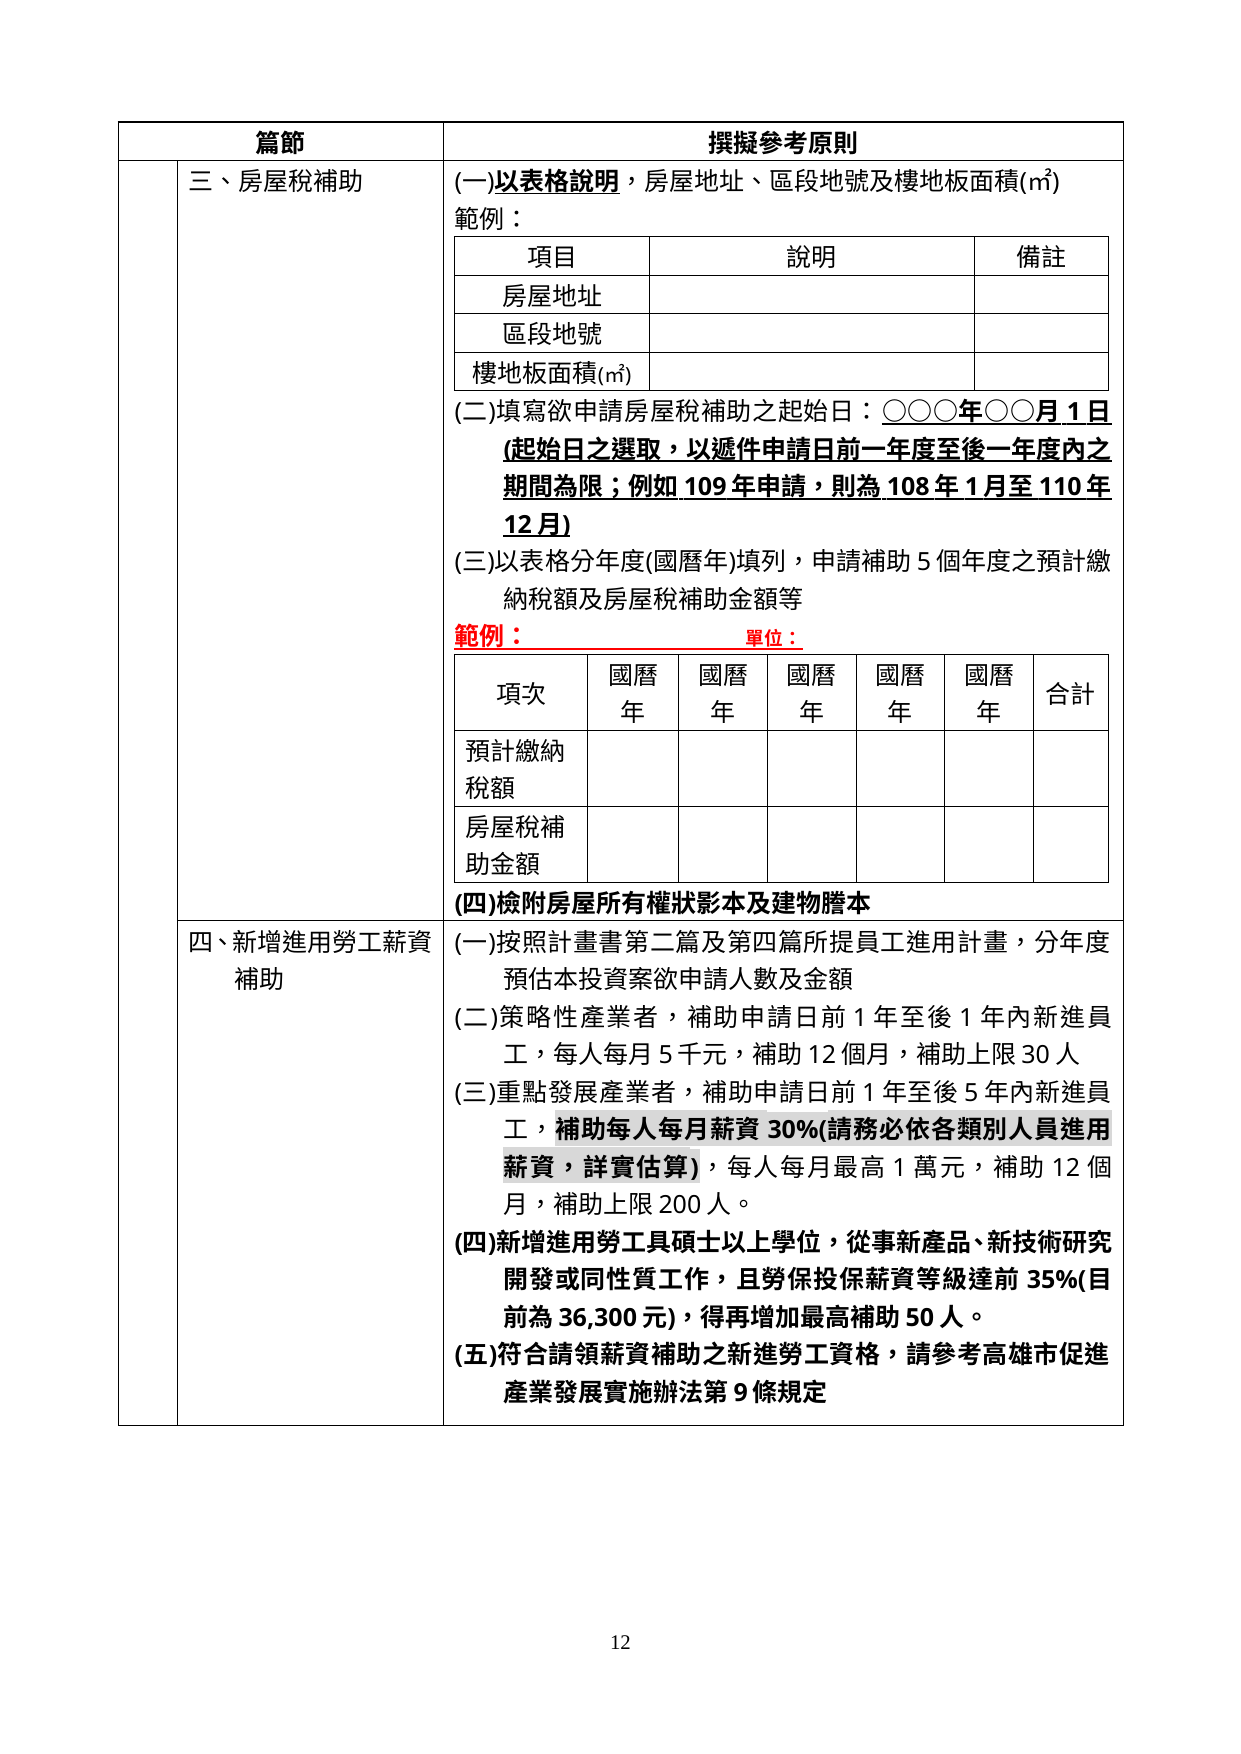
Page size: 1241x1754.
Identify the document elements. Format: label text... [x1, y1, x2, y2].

table_header 撰擬參考原則 [444, 123, 1123, 160]
table_header 國曆年 [945, 655, 1033, 730]
table_cell [650, 314, 974, 352]
table_cell 樓地板面積(㎡) [455, 353, 649, 390]
table_cell (一)以表格說明，房屋地址、區段地號及樓地板面積(㎡) 範例： (二)填寫欲申請房屋稅補助之起始日：○○○年○○月1日(起始日之選取，以遞件申請日前一年度至後一年度內之期間為限；例如109年申請，則為108年1月至110年12月) (三)以表格分年度(國曆年)填列，申請補助5個年度之預計繳納稅額及房屋稅補助金額等 範例： 單位： (四)檢附房屋所有權狀影本及建物謄本 [444, 161, 1123, 920]
table_cell 四、新增進用勞工薪資補助 [178, 921, 443, 1425]
table_header 篇節 [119, 123, 443, 160]
table_header 國曆年 [588, 655, 678, 730]
table_cell [768, 807, 856, 882]
table_header 國曆年 [857, 655, 944, 730]
table_cell 房屋地址 [455, 276, 649, 313]
table_cell [588, 807, 678, 882]
table_cell 三、房屋稅補助 [178, 161, 443, 920]
table_cell [650, 353, 974, 390]
table_cell [945, 731, 1033, 806]
table_cell [975, 276, 1108, 313]
table_cell [1034, 731, 1108, 806]
table_cell 房屋稅補助金額 [455, 807, 587, 882]
table_cell [679, 807, 767, 882]
table_cell [119, 161, 177, 1425]
table_cell (一)按照計畫書第二篇及第四篇所提員工進用計畫，分年度預估本投資案欲申請人數及金額 (二)策略性產業者，補助申請日前1年至後1年內新進員工，每人每月5千元，補助12個月，補助上限30人 (三)重點發展產業者，補助申請日前1年至後5年內新進員工，補助每人每月薪資30%(請務必依各類別人員進用薪資，詳實估算)，每人每月最高1萬元，補助12個月，補助上限200人。 (四)新增進用勞工具碩士以上學位，從事新產品、新技術研究開發或同性質工作，且勞保投保薪資等級達前35%(目前為36,300元)，得再增加最高補助50人。 (五)符合請領薪資補助之新進勞工資格，請參考高雄市促進產業發展實施辦法第9條規定 [444, 921, 1123, 1425]
table_header 備註 [975, 237, 1108, 274]
table_cell [857, 731, 944, 806]
table_header 國曆年 [679, 655, 767, 730]
table_cell [1034, 807, 1108, 882]
table_header 合計 [1034, 655, 1108, 730]
table_cell [945, 807, 1033, 882]
table_cell [679, 731, 767, 806]
table_cell [857, 807, 944, 882]
table_cell [768, 731, 856, 806]
table_cell [588, 731, 678, 806]
table_cell 區段地號 [455, 314, 649, 352]
table_cell 預計繳納稅額 [455, 731, 587, 806]
table_header 國曆年 [768, 655, 856, 730]
table_cell [975, 353, 1108, 390]
table_header 項次 [455, 655, 587, 730]
table_cell [975, 314, 1108, 352]
table_header 說明 [650, 237, 974, 274]
table_cell [650, 276, 974, 313]
table_header 項目 [455, 237, 649, 274]
